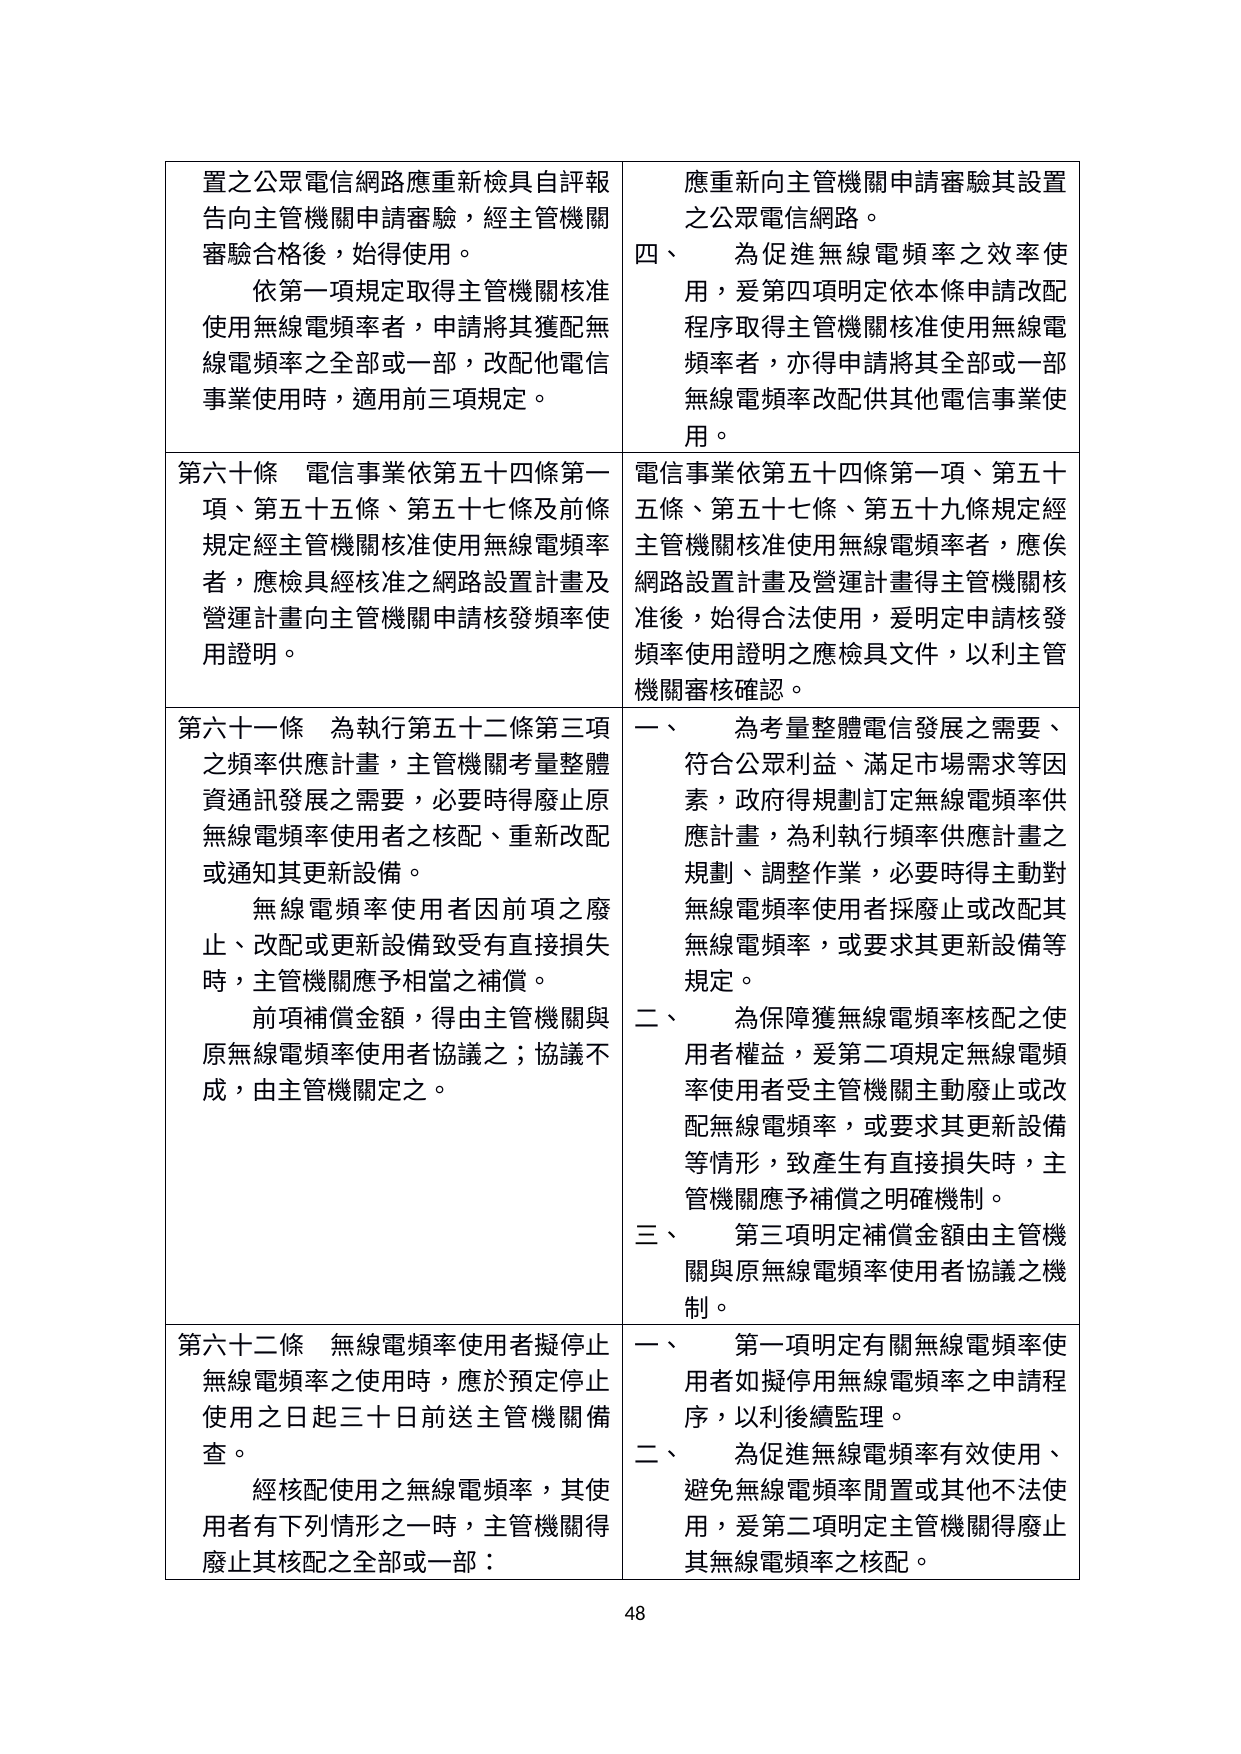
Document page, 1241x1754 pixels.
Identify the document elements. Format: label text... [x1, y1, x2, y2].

table_cell 為考量整體電信發展之需要、符合公眾利益、滿足市場需求等因素，政府得規劃訂定無線電頻率供應計畫，為利執行頻率供應計畫之規劃、調整作業，必要時得主動對無線電頻率使用者採廢止或改配其無線電頻率，或要求其更新設備等規定。 為保障獲無線電頻率核配之使用者權益，爰第二項規定無線電頻率使用者受主管機關主動廢止或改配無線電頻率，或要求其更新設備等情形，致產生有直接損失時，主管機關應予補償之明確機制。 第三項明定補償金額由主管機關與原無線電頻率使用者協議之機制。 [623, 708, 1079, 1324]
table_cell 應重新向主管機關申請審驗其設置之公眾電信網路。 為促進無線電頻率之效率使用，爰第四項明定依本條申請改配程序取得主管機關核准使用無線電頻率者，亦得申請將其全部或一部無線電頻率改配供其他電信事業使用。 [623, 162, 1079, 452]
table_cell 第一項明定有關無線電頻率使用者如擬停用無線電頻率之申請程序，以利後續監理。 為促進無線電頻率有效使用、避免無線電頻率閒置或其他不法使用，爰第二項明定主管機關得廢止其無線電頻率之核配。 [623, 1325, 1079, 1579]
table_cell 第六十二條 無線電頻率使用者擬停止無線電頻率之使用時，應於預定停止使用之日起三十日前送主管機關備查。 經核配使用之無線電頻率，其使用者有下列情形之一時，主管機關得廢止其核配之全部或一部： 無正當理由，自核配使用之日起逾六個月未使用或持續六個月以上未使用。 未依規定繳納無線電頻率使用費，經通知限期繳納，屆期仍未繳納。 未履行其營運計畫或網路設置計畫之無線電頻率使用應履行事項情節重大，經主管機關通知改善而不改善或無法改善。 經主管機關廢止其電信事業之登記、或無線廣播事業、無線電視事業之許可。 未經核准擅自供他人使用無線電頻率。 [166, 1325, 622, 1579]
table_cell 第六十條 電信事業依第五十四條第一項、第五十五條、第五十七條及前條規定經主管機關核准使用無線電頻率者，應檢具經核准之網路設置計畫及營運計畫向主管機關申請核發頻率使用證明。 [166, 453, 622, 707]
table_cell 第六十一條 為執行第五十二條第三項之頻率供應計畫，主管機關考量整體資通訊發展之需要，必要時得廢止原無線電頻率使用者之核配、重新改配或通知其更新設備。 無線電頻率使用者因前項之廢止、改配或更新設備致受有直接損失時，主管機關應予相當之補償。 前項補償金額，得由主管機關與原無線電頻率使用者協議之；協議不成，由主管機關定之。 [166, 708, 622, 1324]
table_cell 置之公眾電信網路應重新檢具自評報告向主管機關申請審驗，經主管機關審驗合格後，始得使用。 依第一項規定取得主管機關核准使用無線電頻率者，申請將其獲配無線電頻率之全部或一部，改配他電信事業使用時，適用前三項規定。 [166, 162, 622, 452]
table_cell 電信事業依第五十四條第一項、第五十五條、第五十七條、第五十九條規定經主管機關核准使用無線電頻率者，應俟網路設置計畫及營運計畫得主管機關核准後，始得合法使用，爰明定申請核發頻率使用證明之應檢具文件，以利主管機關審核確認。 [623, 453, 1079, 707]
